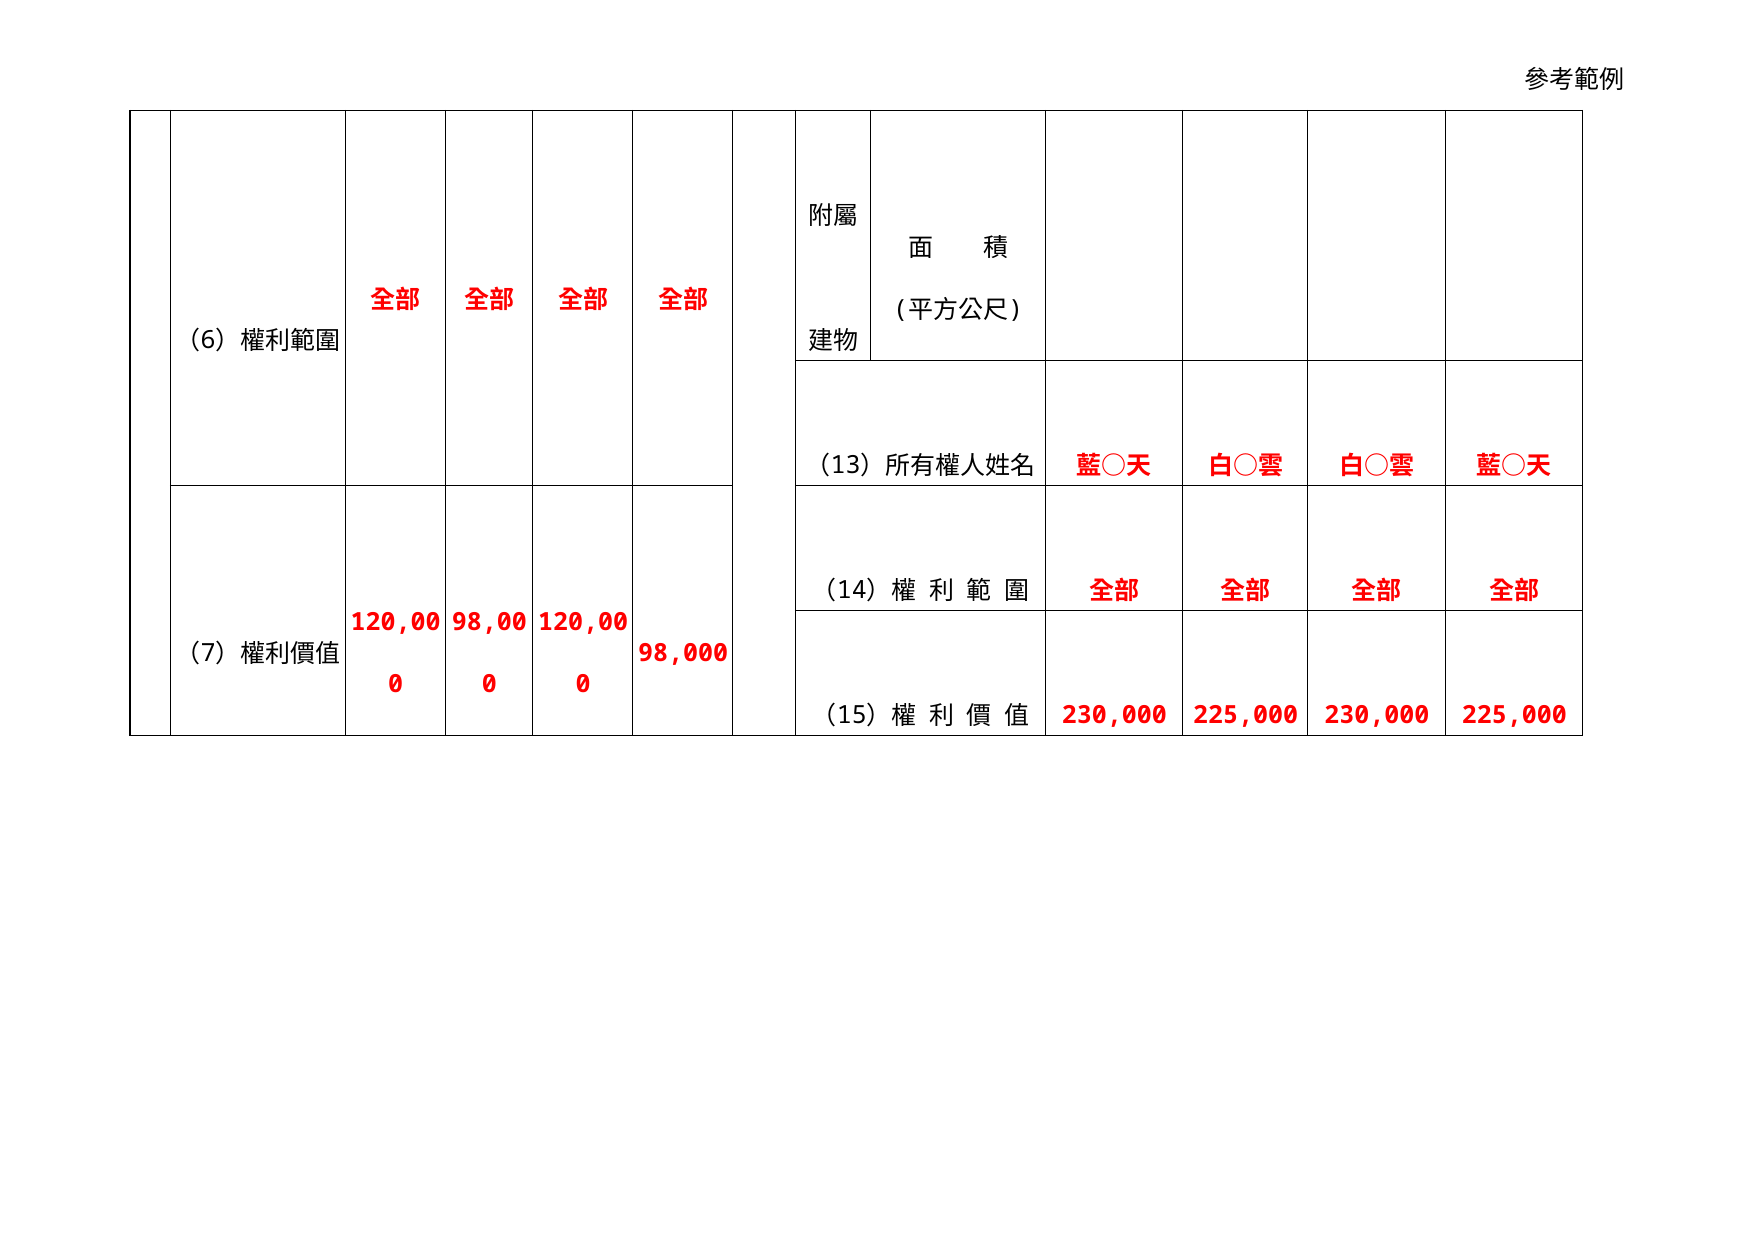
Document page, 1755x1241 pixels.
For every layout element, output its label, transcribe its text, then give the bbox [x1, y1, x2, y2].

table_cell 全部 [633, 111, 732, 485]
table_cell 全部 [1446, 486, 1582, 610]
table_cell 120,000 [346, 486, 445, 735]
table_cell 面 積 (平方公尺) [871, 111, 1045, 360]
table_cell 全部 [446, 111, 532, 485]
table_cell [131, 111, 170, 735]
table_cell （15）權 利 價 值 [796, 611, 1045, 735]
table_cell （7）權利價值 [171, 486, 345, 735]
table_cell [733, 111, 795, 735]
table_cell [1446, 111, 1582, 360]
table_cell 全部 [1308, 486, 1445, 610]
table_cell 98,000 [446, 486, 532, 735]
table_cell 藍○天 [1046, 361, 1182, 485]
table_cell 230,000 [1046, 611, 1182, 735]
table_cell 白○雲 [1183, 361, 1307, 485]
table_cell 附屬 建物 [796, 111, 870, 360]
table_cell 225,000 [1183, 611, 1307, 735]
table_cell 全部 [1046, 486, 1182, 610]
table_cell 白○雲 [1308, 361, 1445, 485]
table_cell 全部 [346, 111, 445, 485]
table_cell 120,000 [533, 486, 632, 735]
table_cell （14）權 利 範 圍 [796, 486, 1045, 610]
table_cell [1046, 111, 1182, 360]
table_cell 225,000 [1446, 611, 1582, 735]
table_cell 230,000 [1308, 611, 1445, 735]
table_cell 全部 [533, 111, 632, 485]
table_cell （13）所有權人姓名 [796, 361, 1045, 485]
table_cell 藍○天 [1446, 361, 1582, 485]
table_cell 全部 [1183, 486, 1307, 610]
table_cell [1183, 111, 1307, 360]
table_cell 98,000 [633, 486, 732, 735]
table_cell （6）權利範圍 [171, 111, 345, 485]
table_cell [1308, 111, 1445, 360]
